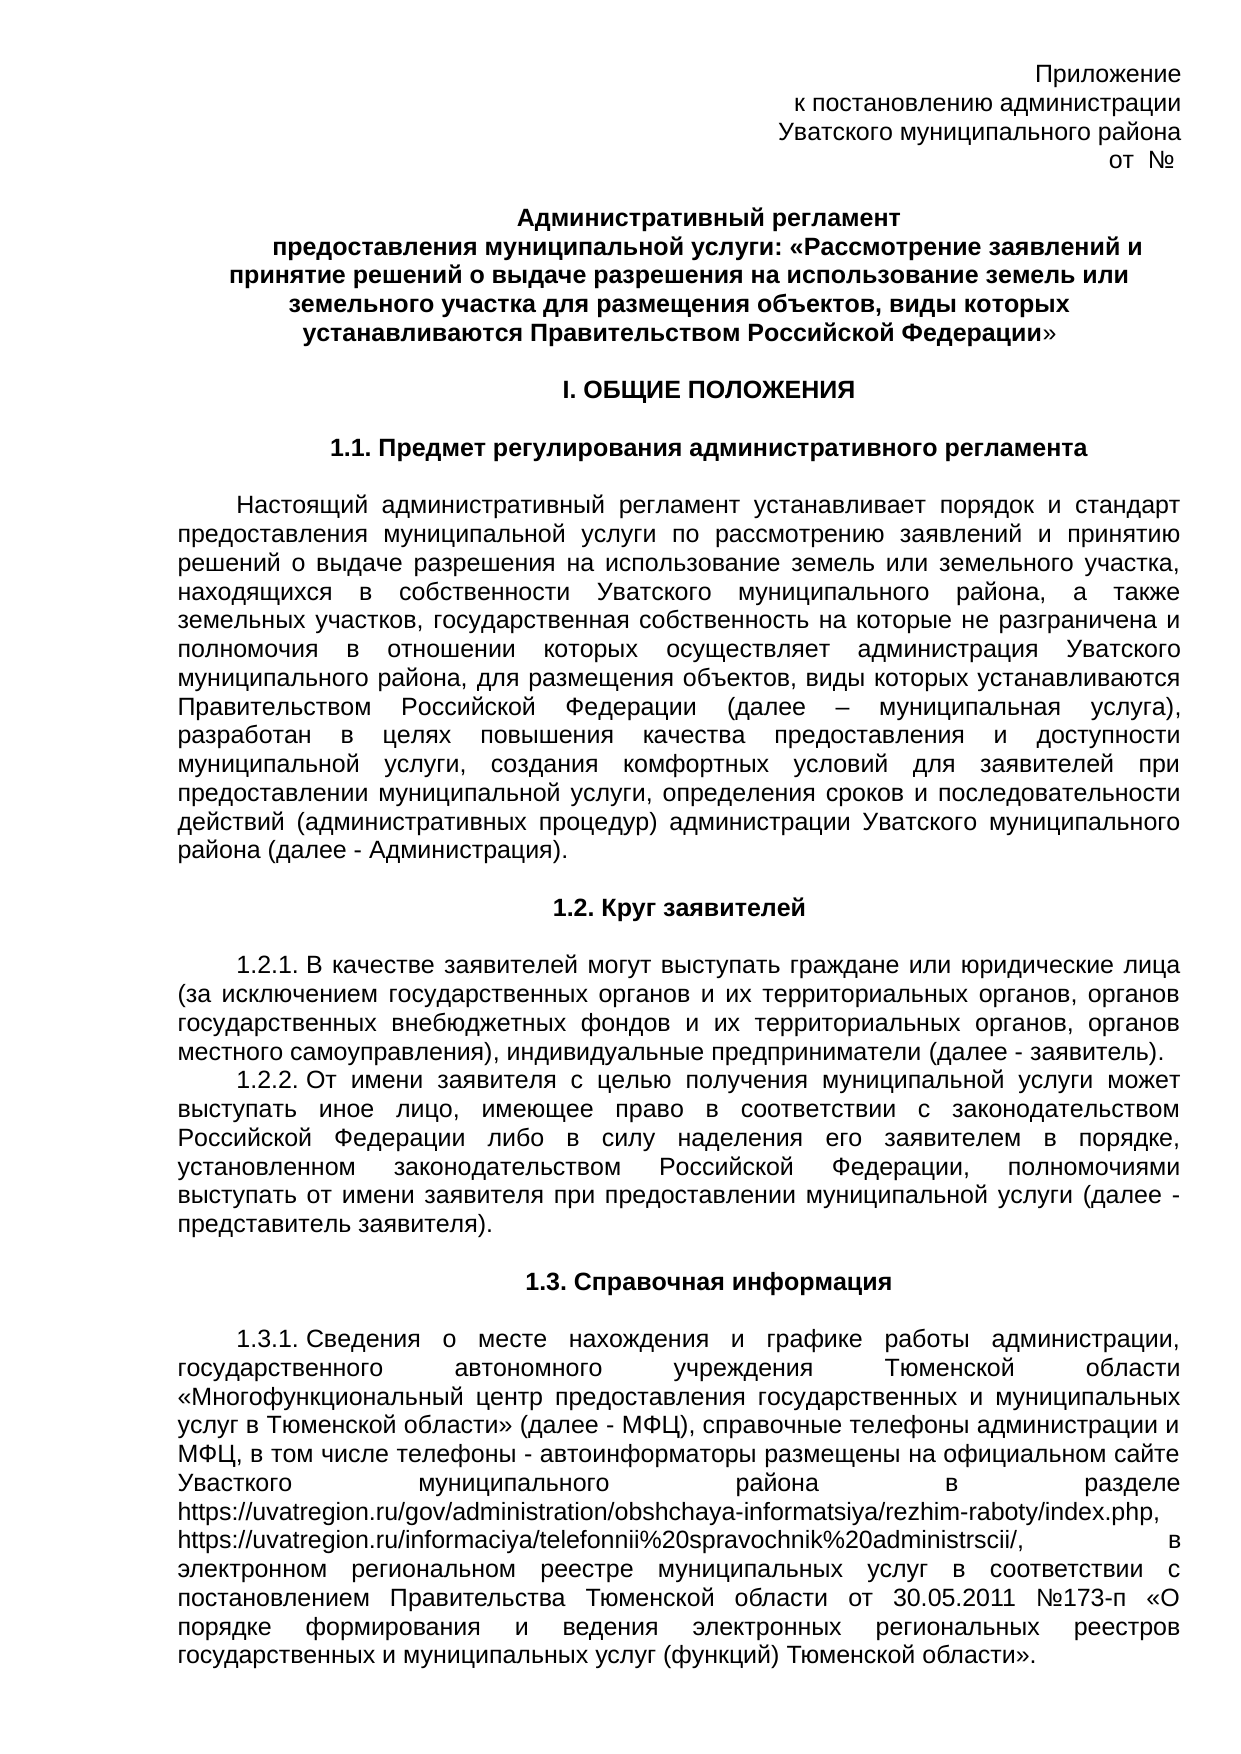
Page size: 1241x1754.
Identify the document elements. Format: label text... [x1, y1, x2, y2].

text 1.1. Предмет регулирования административного регламента [177, 433, 1181, 462]
text Уватского муниципального района [177, 117, 1181, 145]
text предоставления муниципальной услуги: «Рассмотрение заявлений и принятие решений о выдаче разрешения на использование земель или земельного участка для размещения объектов, виды которых устанавливаются Правительством Российской Федерации» [177, 232, 1181, 347]
text от № [177, 145, 1181, 174]
text 1.2. Круг заявителей [177, 893, 1181, 922]
text к постановлению администрации [177, 88, 1181, 117]
text 1.3.1. Сведения о месте нахождения и графике работы администрации, государственного автономного учреждения Тюменской области «Многофункциональный центр предоставления государственных и муниципальных услуг в Тюменской области» (далее - МФЦ), справочные телефоны администрации и МФЦ, в том числе телефоны - автоинформаторы размещены на официальном сайте Увасткого муниципального района в разделе https://uvatregion.ru/gov/administration/obshchaya-informatsiya/rezhim-raboty/index.php, https://uvatregion.ru/informaciya/telefonnii%20spravochnik%20administrscii/, в электронном региональном реестре муниципальных услуг в соответствии с постановлением Правительства Тюменской области от 30.05.2011 №173-п «О порядке формирования и ведения электронных региональных реестров государственных и муниципальных услуг (функций) Тюменской области». [177, 1324, 1181, 1669]
text Настоящий административный регламент устанавливает порядок и стандарт предоставления муниципальной услуги по рассмотрению заявлений и принятию решений о выдаче разрешения на использование земель или земельного участка, находящихся в собственности Уватского муниципального района, а также земельных участков, государственная собственность на которые не разграничена и полномочия в отношении которых осуществляет администрация Уватского муниципального района, для размещения объектов, виды которых устанавливаются Правительством Российской Федерации (далее – муниципальная услуга), разработан в целях повышения качества предоставления и доступности муниципальной услуги, создания комфортных условий для заявителей при предоставлении муниципальной услуги, определения сроков и последовательности действий (административных процедур) администрации Уватского муниципального района (далее - Администрация). [177, 490, 1181, 864]
text Административный регламент [177, 203, 1181, 232]
text 1.2.1. В качестве заявителей могут выступать граждане или юридические лица (за исключением государственных органов и их территориальных органов, органов государственных внебюджетных фондов и их территориальных органов, органов местного самоуправления), индивидуальные предприниматели (далее - заявитель). [177, 950, 1181, 1065]
text Приложение [177, 59, 1181, 88]
text 1.3. Справочная информация [177, 1267, 1181, 1295]
text 1.2.2. От имени заявителя с целью получения муниципальной услуги может выступать иное лицо, имеющее право в соответствии с законодательством Российской Федерации либо в силу наделения его заявителем в порядке, установленном законодательством Российской Федерации, полномочиями выступать от имени заявителя при предоставлении муниципальной услуги (далее - представитель заявителя). [177, 1065, 1181, 1238]
text I. ОБЩИЕ ПОЛОЖЕНИЯ [177, 375, 1181, 404]
